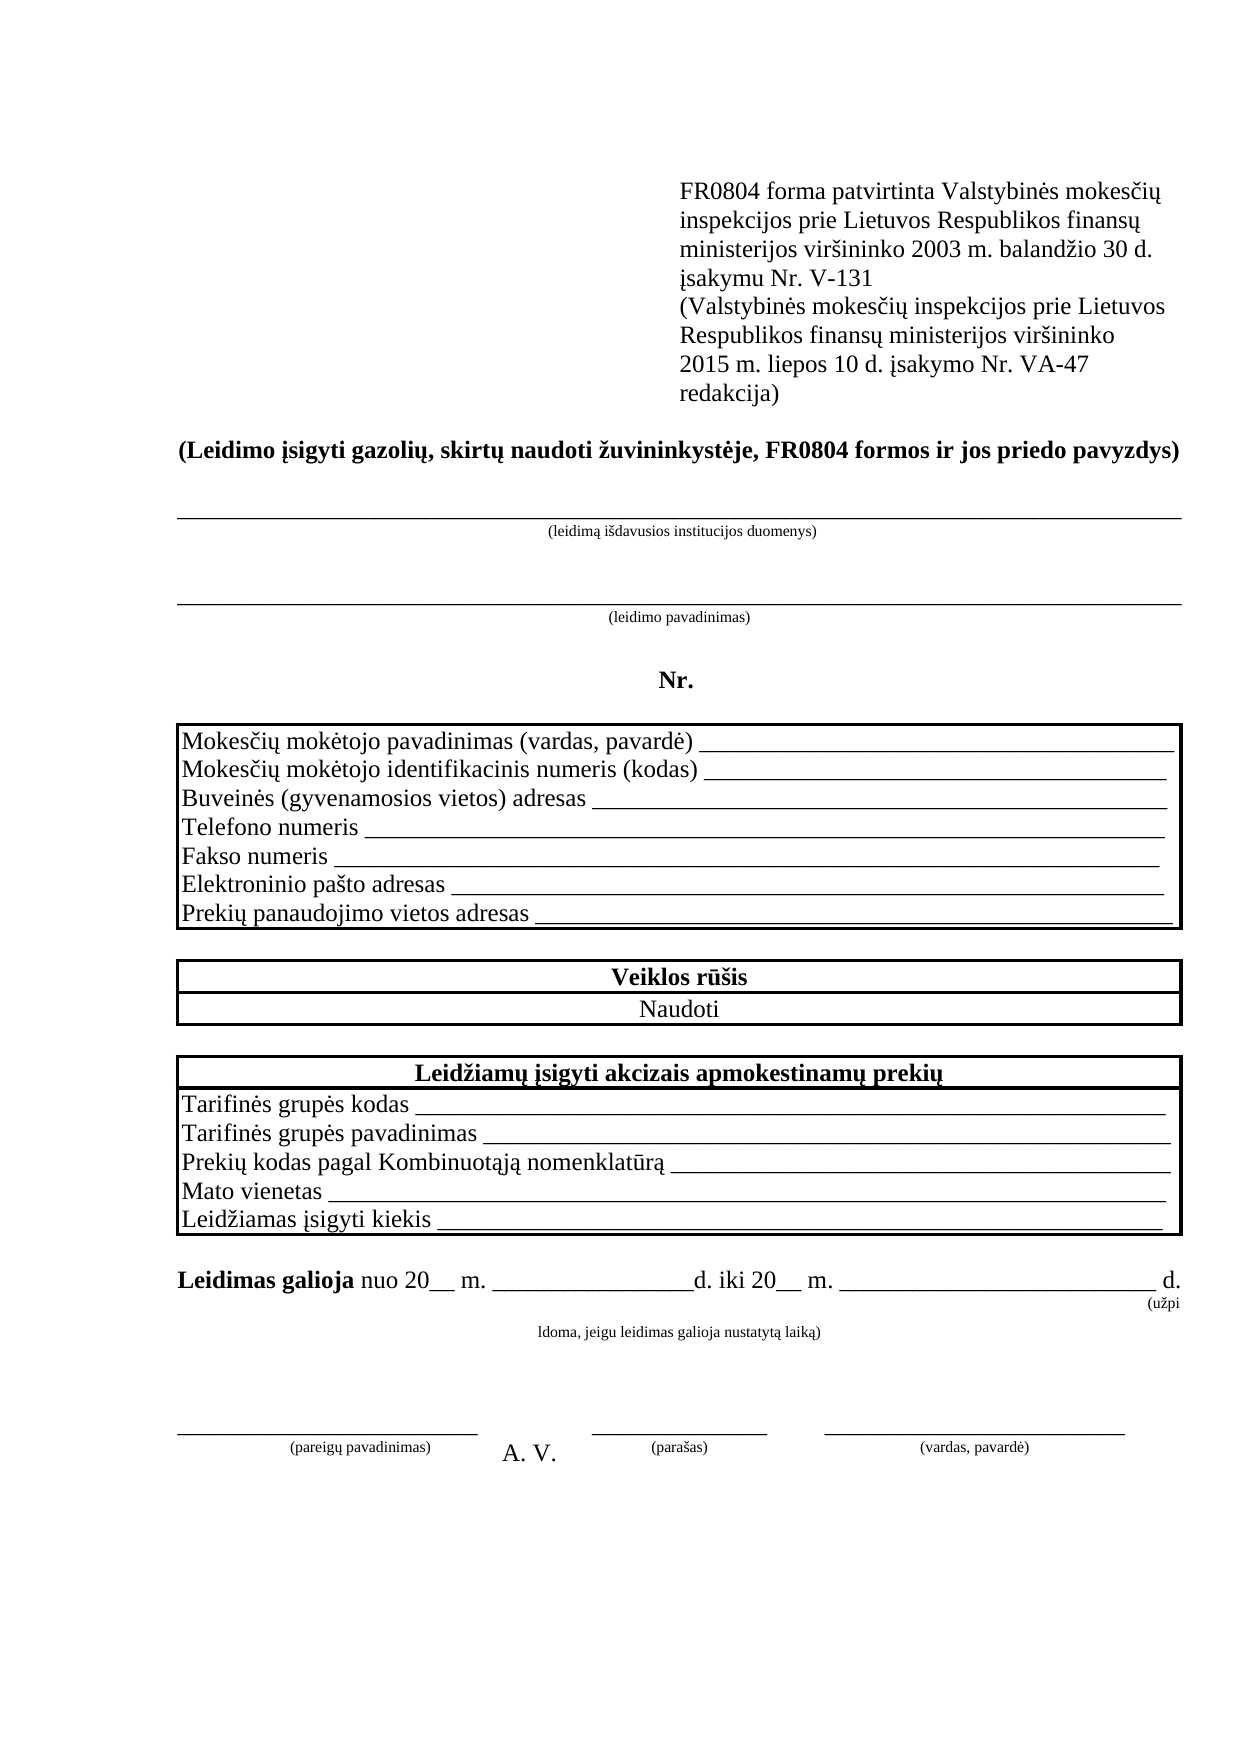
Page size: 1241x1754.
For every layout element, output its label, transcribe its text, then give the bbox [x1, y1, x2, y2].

text (Valstybinės mokesčių inspekcijos prie Lietuvos [177, 291, 1181, 320]
text redakcija) [177, 378, 1181, 406]
text Respublikos finansų ministerijos viršininko [177, 320, 1181, 349]
text FR0804 forma patvirtinta Valstybinės mokesčių [177, 176, 1181, 205]
text Leidimas galioja nuo 20__ m. d. iki 20__ m. d. [177, 1265, 1181, 1294]
text (Leidimo įsigyti gazolių, skirtų naudoti žuvininkystėje, FR0804 formos ir jos priedo pavyzdys) [177, 435, 1181, 464]
text (užpildoma, jeigu leidimas galioja nustatytą laiką) [177, 1294, 1181, 1351]
text ________________________ ______________ ________________________ [177, 1409, 1181, 1438]
text ministerijos viršininko 2003 m. balandžio 30 d. [177, 234, 1181, 263]
text įsakymu Nr. V-131 [177, 263, 1181, 291]
text inspekcijos prie Lietuvos Respublikos finansų [177, 205, 1181, 234]
text 2015 m. liepos 10 d. įsakymo Nr. VA-47 [177, 349, 1181, 378]
text (pareigų pavadinimas) A. V. (parašas) (vardas, pavardė) [177, 1438, 1181, 1466]
text (leidimo pavadinimas) [177, 608, 1181, 636]
text Nr. [177, 665, 1181, 694]
text (leidimą išdavusios institucijos duomenys) [177, 521, 1181, 550]
